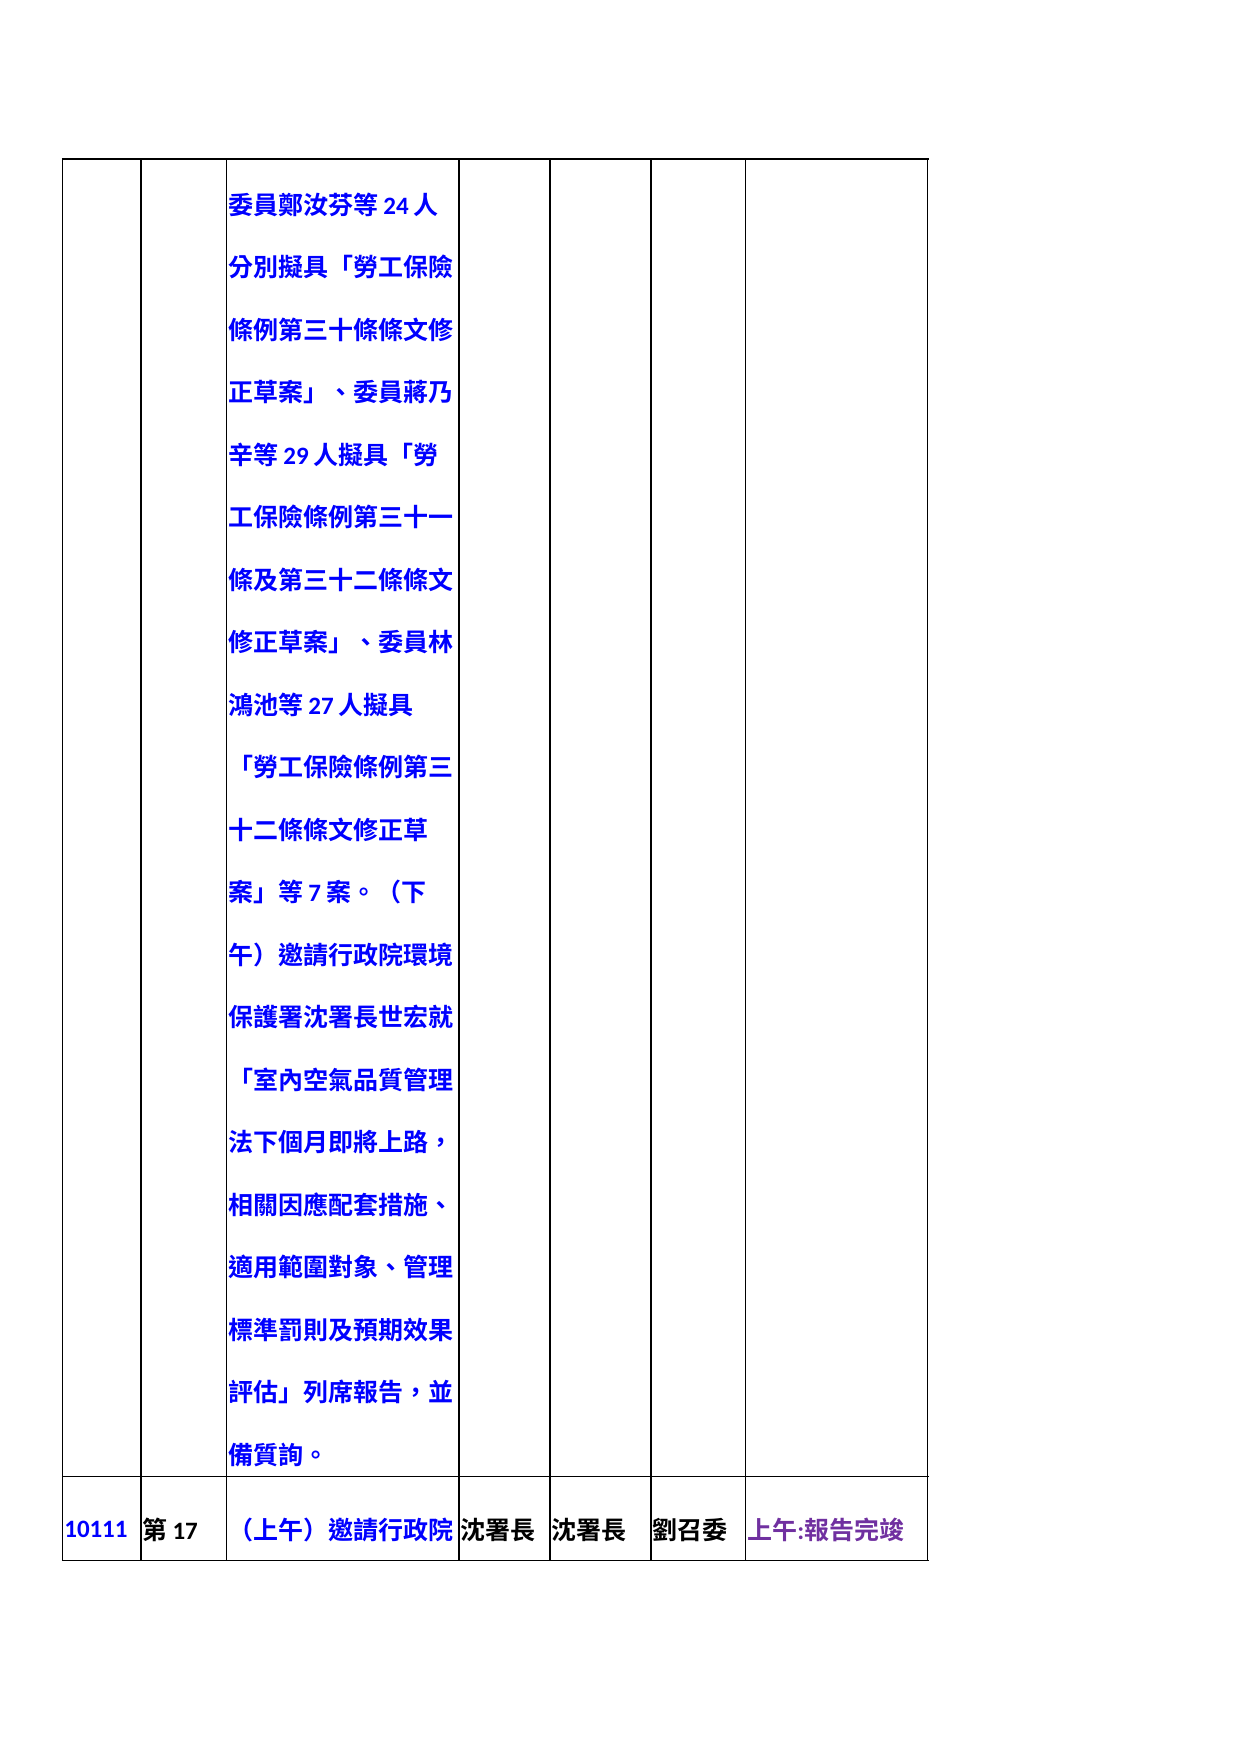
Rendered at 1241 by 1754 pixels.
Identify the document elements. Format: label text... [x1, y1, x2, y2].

table_cell [63, 160, 140, 1476]
table_cell 委員鄭汝芬等24人分別擬具「勞工保險條例第三十條條文修正草案」、委員蔣乃辛等29人擬具「勞工保險條例第三十一條及第三十二條條文修正草案」、委員林鴻池等27人擬具「勞工保險條例第三十二條條文修正草案」等7案。（下午）邀請行政院環境保護署沈署長世宏就「室內空氣品質管理法下個月即將上路，相關因應配套措施、適用範圍對象、管理標準罰則及預期效果評估」列席報告，並備質詢。 [227, 160, 458, 1476]
table_cell [551, 160, 650, 1476]
table_cell 沈署長 [551, 1477, 650, 1559]
table_cell 劉召委 [652, 1477, 745, 1559]
table_cell [460, 160, 549, 1476]
table_cell [142, 160, 226, 1476]
table_cell （上午）邀請行政院 [227, 1477, 458, 1559]
table_cell 沈署長 [460, 1477, 549, 1559]
table_cell [746, 160, 927, 1476]
table_cell [652, 160, 745, 1476]
table_cell 上午:報告完竣 [746, 1477, 927, 1559]
table_cell 第17 [142, 1477, 226, 1559]
table_cell 10111 [63, 1477, 140, 1559]
